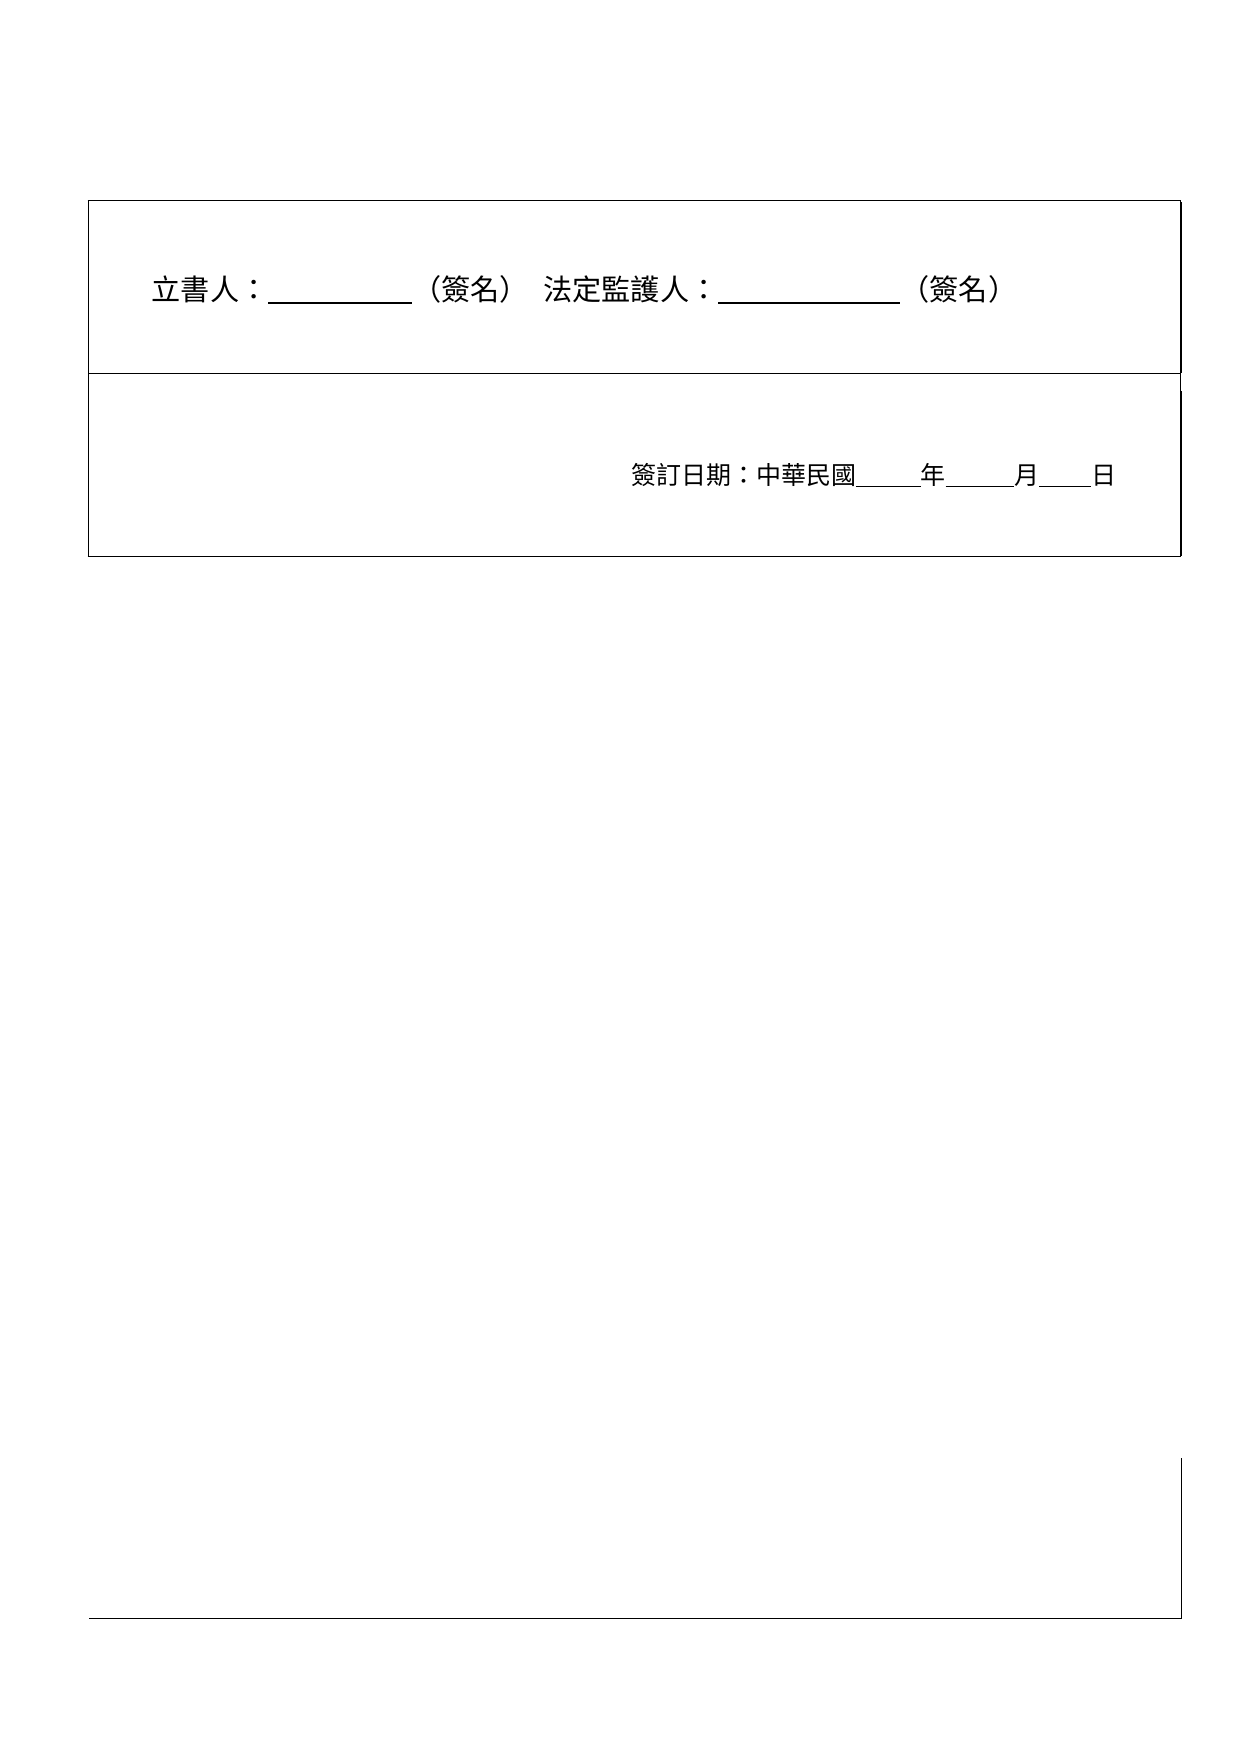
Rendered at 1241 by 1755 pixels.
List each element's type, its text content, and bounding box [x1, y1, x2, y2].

table_cell 本同意書說明博雅盟學園（以下稱本校）將如何處理蒐集之個人資料。當您及法定代理人簽署本同意書時，表示您已閱讀、瞭解並同意接受本同意書之所有內容及其後修改變更規定。 基本資料之蒐集、更新及保管 本校蒐集您的個人資料在中華民國「個人資料保護法」與相關法令之規範下，蒐集、處理及利用您的個人資料。 請於申請時提供您本人正確、最新及完整的個人資料。 本校因執行業務所蒐集您的個人資料包括姓名、性別、出生日期、身分證字號(居留證號)、戶籍地、聯絡方式（電話、E-Mail）、緊急連絡人及其連絡方式、學（經）歷等相關資料。 若您的個人資料有任何異動，請主動向本校申請更正，使其保持正確、最新及完整。 您於提供緊急連絡人等非由當事人提供之個人資料時，請務必確認已對該當事人告知其個人資料將提供予本校，且本校將依法蒐集、處理及利用其個人資料。 若您提供錯誤、不實、過時、不完整或具誤導性的資料，您將損失相關權益。 您可依中華民國「個人資料保護法」，就您的個人資料行使以下權利：(1)請求查詢或閱覽。 (2)製給複製本。(3)請求補充或更正。(4)請求停止蒐集、處理及利用。(5)請求刪求。 蒐集個人資料之特定目的及規範 基於本校臺加高中雙聯學制招生報考之特定目的，需蒐集您的個人資料。 您的個人資料僅用於製作甄選相關表單、通知甄選訊息及資料分析等招生用途。 當您的個人資料使用方式與當初本校蒐集的目的不同時，我們會在使用前先徵求您的書面同意，您可以拒絕向本校提供個人資料，但您可能因此喪失您的權益。 基本資料之保密及同意書之效力 個人資料利用之期間、地區及對象：您的個人資料僅供本校處理利用，並自本校雙聯學制招 生公告所載徵選截止日起保存 6 個月，逾上述保存期限期後，本校即停止處理、利用並刪除之。若您經錄取成為本課程之學生，前揭個人資料將依本校學生個人資料保護方式處理之。 您自本同意書取得的任何建議或資訊，無論是書面或口頭形式，除非本同意書條款有明確規定，均不構成本同意條款以外之任何保證。 準據法與管轄法院 本同意書之解釋與適用，以及本同意書有關之爭議，均應依照中華民國法律予以處理。 本人 茲授權博雅盟學園，並確實知悉以上個人資料蒐集告知及聲明事項。 立書人： （簽名） 法定監護人： （簽名） 簽訂日期：中華民國 年 月 日 [89, 201, 1180, 373]
table_cell 本同意書說明博雅盟學園（以下稱本校）將如何處理蒐集之個人資料。當您及法定代理人簽署本同意書時，表示您已閱讀、瞭解並同意接受本同意書之所有內容及其後修改變更規定。 基本資料之蒐集、更新及保管 本校蒐集您的個人資料在中華民國「個人資料保護法」與相關法令之規範下，蒐集、處理及利用您的個人資料。 請於申請時提供您本人正確、最新及完整的個人資料。 本校因執行業務所蒐集您的個人資料包括姓名、性別、出生日期、身分證字號(居留證號)、戶籍地、聯絡方式（電話、E-Mail）、緊急連絡人及其連絡方式、學（經）歷等相關資料。 若您的個人資料有任何異動，請主動向本校申請更正，使其保持正確、最新及完整。 您於提供緊急連絡人等非由當事人提供之個人資料時，請務必確認已對該當事人告知其個人資料將提供予本校，且本校將依法蒐集、處理及利用其個人資料。 若您提供錯誤、不實、過時、不完整或具誤導性的資料，您將損失相關權益。 您可依中華民國「個人資料保護法」，就您的個人資料行使以下權利：(1)請求查詢或閱覽。 (2)製給複製本。(3)請求補充或更正。(4)請求停止蒐集、處理及利用。(5)請求刪求。 蒐集個人資料之特定目的及規範 基於本校臺加高中雙聯學制招生報考之特定目的，需蒐集您的個人資料。 您的個人資料僅用於製作甄選相關表單、通知甄選訊息及資料分析等招生用途。 當您的個人資料使用方式與當初本校蒐集的目的不同時，我們會在使用前先徵求您的書面同意，您可以拒絕向本校提供個人資料，但您可能因此喪失您的權益。 基本資料之保密及同意書之效力 個人資料利用之期間、地區及對象：您的個人資料僅供本校處理利用，並自本校雙聯學制招 生公告所載徵選截止日起保存 6 個月，逾上述保存期限期後，本校即停止處理、利用並刪除之。若您經錄取成為本課程之學生，前揭個人資料將依本校學生個人資料保護方式處理之。 您自本同意書取得的任何建議或資訊，無論是書面或口頭形式，除非本同意書條款有明確規定，均不構成本同意條款以外之任何保證。 準據法與管轄法院 本同意書之解釋與適用，以及本同意書有關之爭議，均應依照中華民國法律予以處理。 本人 茲授權博雅盟學園，並確實知悉以上個人資料蒐集告知及聲明事項。 立書人： （簽名） 法定監護人： （簽名） 簽訂日期：中華民國 年 月 日 [89, 374, 1180, 556]
